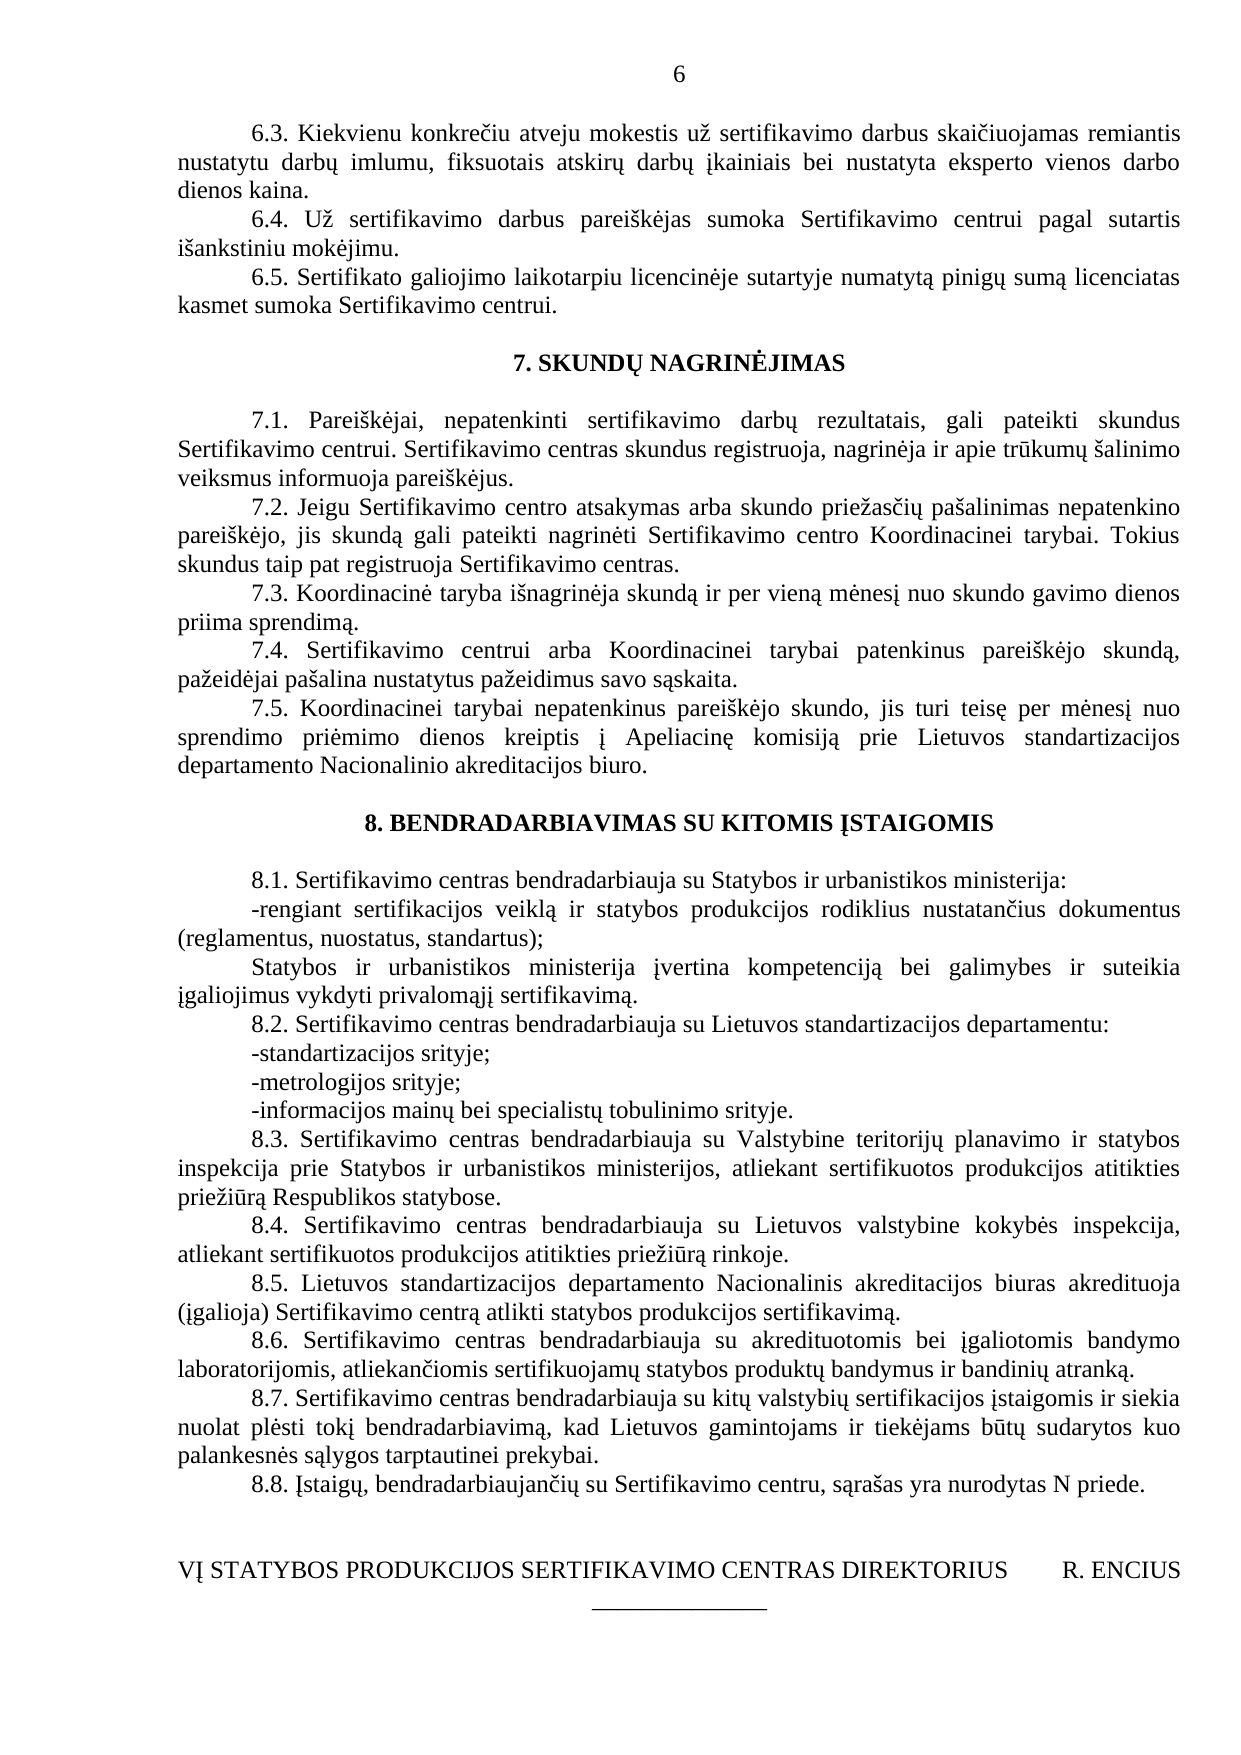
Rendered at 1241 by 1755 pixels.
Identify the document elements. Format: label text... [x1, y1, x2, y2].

text 8.6. Sertifikavimo centras bendradarbiauja su akredituotomis bei įgaliotomis bandymo laboratorijomis, atliekančiomis sertifikuojamų statybos produktų bandymus ir bandinių atranką. [177, 1326, 1181, 1383]
text -rengiant sertifikacijos veiklą ir statybos produkcijos rodiklius nustatančius dokumentus (reglamentus, nuostatus, standartus); [177, 894, 1181, 952]
text 7.4. Sertifikavimo centrui arba Koordinacinei tarybai patenkinus pareiškėjo skundą, pažeidėjai pašalina nustatytus pažeidimus savo sąskaita. [177, 636, 1181, 693]
text 7.2. Jeigu Sertifikavimo centro atsakymas arba skundo priežasčių pašalinimas nepatenkino pareiškėjo, jis skundą gali pateikti nagrinėti Sertifikavimo centro Koordinacinei tarybai. Tokius skundus taip pat registruoja Sertifikavimo centras. [177, 492, 1181, 578]
text Statybos ir urbanistikos ministerija įvertina kompetenciją bei galimybes ir suteikia įgaliojimus vykdyti privalomąjį sertifikavimą. [177, 952, 1181, 1009]
text 8.7. Sertifikavimo centras bendradarbiauja su kitų valstybių sertifikacijos įstaigomis ir siekia nuolat plėsti tokį bendradarbiavimą, kad Lietuvos gamintojams ir tiekėjams būtų sudarytos kuo palankesnės sąlygos tarptautinei prekybai. [177, 1383, 1181, 1469]
text 8.3. Sertifikavimo centras bendradarbiauja su Valstybine teritorijų planavimo ir statybos inspekcija prie Statybos ir urbanistikos ministerijos, atliekant sertifikuotos produkcijos atitikties priežiūrą Respublikos statybose. [177, 1124, 1181, 1211]
text 6.3. Kiekvienu konkrečiu atveju mokestis už sertifikavimo darbus skaičiuojamas remiantis nustatytu darbų imlumu, fiksuotais atskirų darbų įkainiais bei nustatyta eksperto vienos darbo dienos kaina. [177, 118, 1181, 204]
text -metrologijos srityje; [177, 1067, 1181, 1096]
text 8.1. Sertifikavimo centras bendradarbiauja su Statybos ir urbanistikos ministerija: [177, 866, 1181, 894]
text 8.8. Įstaigų, bendradarbiaujančių su Sertifikavimo centru, sąrašas yra nurodytas N priede. [177, 1469, 1181, 1498]
text 6.4. Už sertifikavimo darbus pareiškėjas sumoka Sertifikavimo centrui pagal sutartis išankstiniu mokėjimu. [177, 204, 1181, 262]
text ______________ [177, 1584, 1181, 1613]
text 8. BENDRADARBIAVIMAS SU KITOMIS ĮSTAIGOMIS [177, 808, 1181, 837]
text 6.5. Sertifikato galiojimo laikotarpiu licencinėje sutartyje numatytą pinigų sumą licenciatas kasmet sumoka Sertifikavimo centrui. [177, 262, 1181, 319]
text -informacijos mainų bei specialistų tobulinimo srityje. [177, 1096, 1181, 1124]
text 7.3. Koordinacinė taryba išnagrinėja skundą ir per vieną mėnesį nuo skundo gavimo dienos priima sprendimą. [177, 578, 1181, 636]
text 7.5. Koordinacinei tarybai nepatenkinus pareiškėjo skundo, jis turi teisę per mėnesį nuo sprendimo priėmimo dienos kreiptis į Apeliacinę komisiją prie Lietuvos standartizacijos departamento Nacionalinio akreditacijos biuro. [177, 693, 1181, 779]
text 7. SKUNDŲ NAGRINĖJIMAS [177, 348, 1181, 377]
text 7.1. Pareiškėjai, nepatenkinti sertifikavimo darbų rezultatais, gali pateikti skundus Sertifikavimo centrui. Sertifikavimo centras skundus registruoja, nagrinėja ir apie trūkumų šalinimo veiksmus informuoja pareiškėjus. [177, 406, 1181, 492]
text 8.5. Lietuvos standartizacijos departamento Nacionalinis akreditacijos biuras akredituoja (įgalioja) Sertifikavimo centrą atlikti statybos produkcijos sertifikavimą. [177, 1268, 1181, 1326]
text 8.2. Sertifikavimo centras bendradarbiauja su Lietuvos standartizacijos departamentu: [177, 1009, 1181, 1038]
text 8.4. Sertifikavimo centras bendradarbiauja su Lietuvos valstybine kokybės inspekcija, atliekant sertifikuotos produkcijos atitikties priežiūrą rinkoje. [177, 1211, 1181, 1268]
text VĮ STATYBOS PRODUKCIJOS SERTIFIKAVIMO CENTRAS DIREKTORIUS R. ENCIUS [177, 1556, 1181, 1584]
text -standartizacijos srityje; [177, 1038, 1181, 1067]
